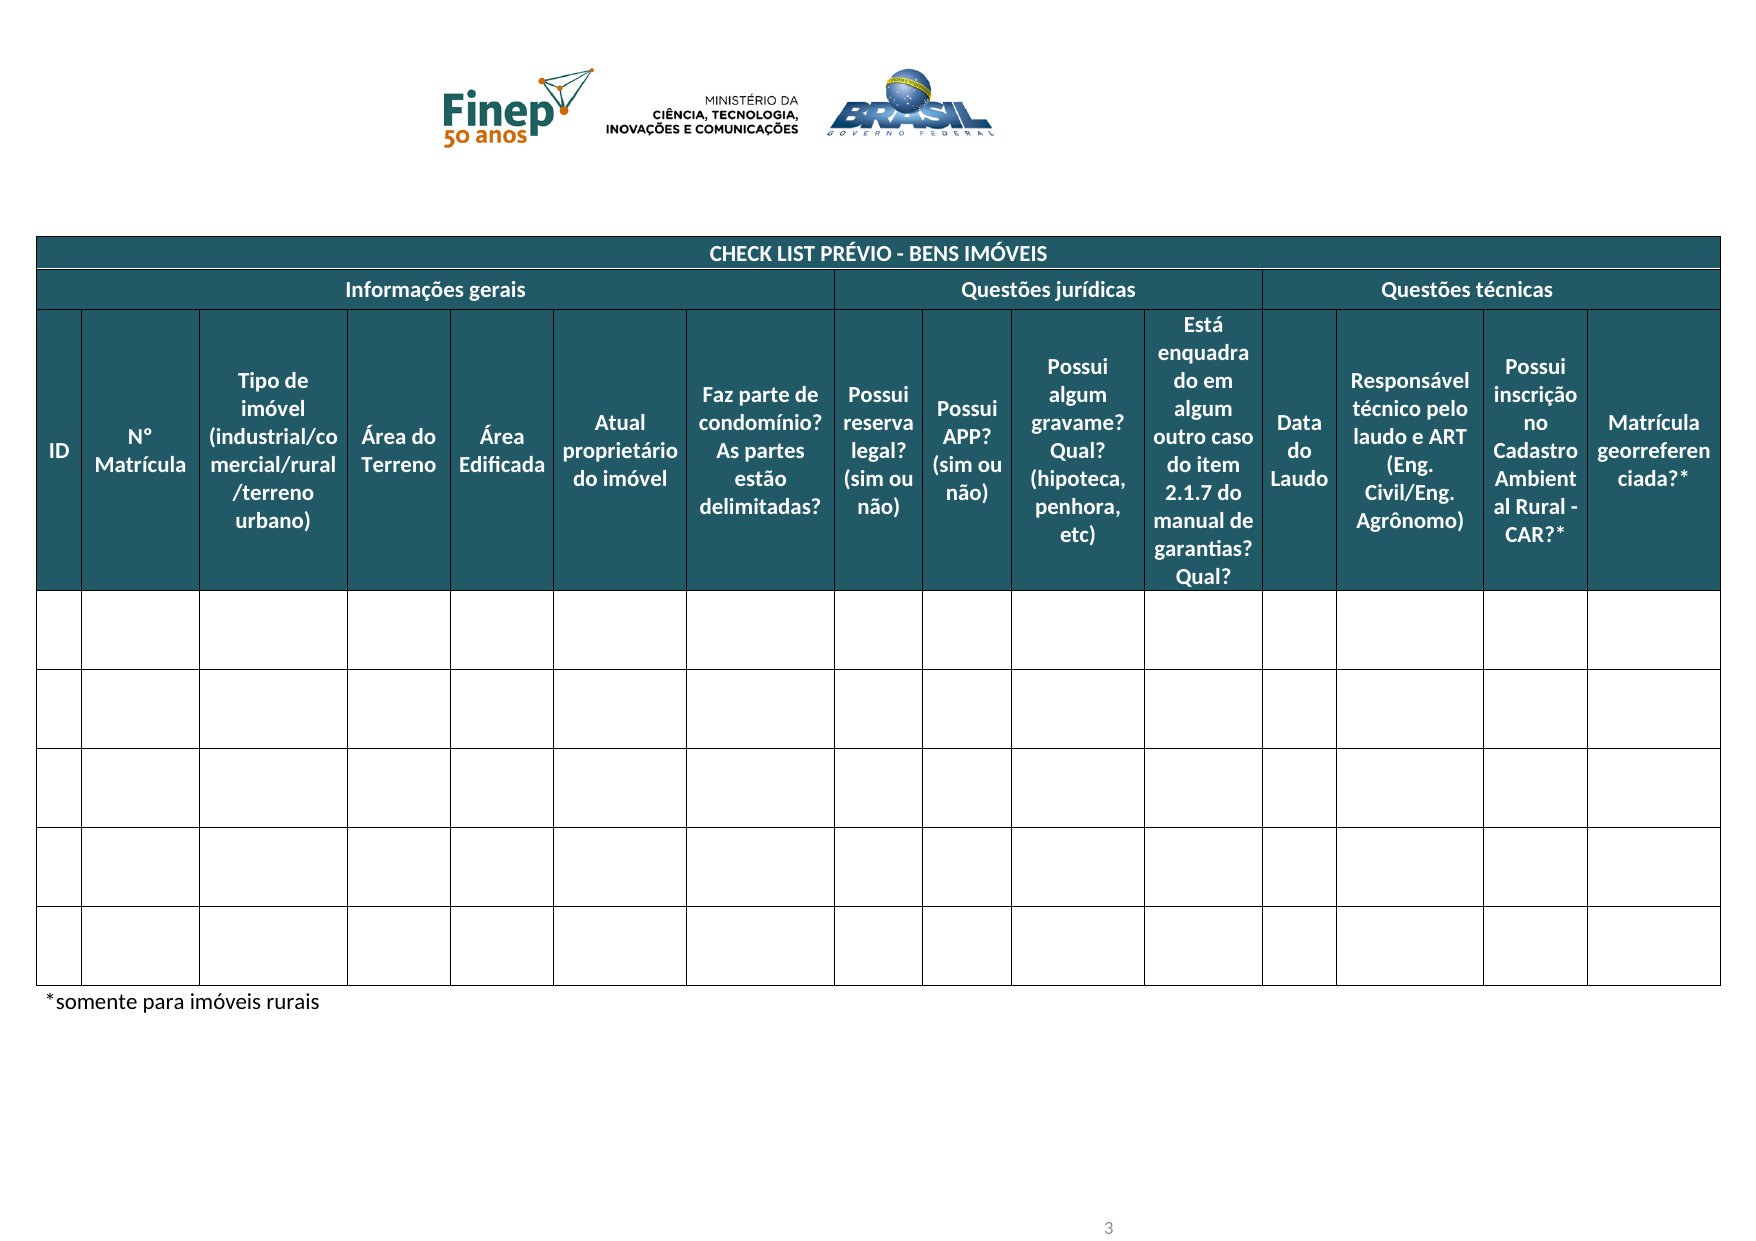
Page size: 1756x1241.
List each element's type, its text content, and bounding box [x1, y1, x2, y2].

table_cell [554, 907, 686, 985]
table_cell [347, 986, 450, 1017]
table_cell [451, 749, 553, 827]
table_cell [348, 907, 450, 985]
table_cell [687, 986, 834, 1017]
table_cell [451, 828, 553, 906]
table_cell [450, 986, 554, 1017]
table_cell [835, 591, 922, 669]
table_cell [554, 986, 687, 1017]
table_cell [1321, 986, 1454, 1017]
table_cell [82, 828, 199, 906]
table_cell [554, 749, 686, 827]
table_cell [82, 670, 199, 748]
table_cell [1145, 670, 1262, 748]
table_cell [200, 591, 347, 669]
table_cell [37, 591, 81, 669]
table_cell [1263, 986, 1321, 1017]
table_cell Responsável técnico pelo laudo e ART (Eng. Civil/Eng. Agrônomo) [1337, 310, 1483, 590]
table_cell [923, 986, 1011, 1017]
table_cell [834, 986, 923, 1017]
table_cell Área do Terreno [348, 310, 450, 590]
table_cell [687, 670, 834, 748]
table_cell Possui inscrição no Cadastro Ambiental Rural - CAR?* [1484, 310, 1587, 590]
table_cell *somente para imóveis rurais [37, 986, 347, 1017]
table_cell [82, 591, 199, 669]
table_cell [835, 670, 922, 748]
table_cell [1484, 749, 1587, 827]
table_cell [1263, 907, 1336, 985]
table_cell [1337, 591, 1483, 669]
table_cell [451, 670, 553, 748]
table_cell [687, 907, 834, 985]
table_cell [554, 591, 686, 669]
table_cell [1484, 670, 1587, 748]
table_cell Possui APP? (sim ou não) [923, 310, 1011, 590]
table_cell [82, 907, 199, 985]
table_cell [1454, 986, 1587, 1017]
table_cell [451, 591, 553, 669]
table_cell [1588, 591, 1720, 669]
table_cell Possui algum gravame? Qual? (hipoteca, penhora, etc) [1012, 310, 1144, 590]
table_cell [1012, 749, 1144, 827]
table_cell [835, 749, 922, 827]
table_cell [687, 749, 834, 827]
table_cell [1263, 749, 1336, 827]
table_header CHECK LIST PRÉVIO - BENS IMÓVEIS [37, 237, 1720, 268]
table_cell [1337, 749, 1483, 827]
table_cell Tipo de imóvel (industrial/comercial/rural/terreno urbano) [200, 310, 347, 590]
table_cell [923, 670, 1011, 748]
table_cell [1588, 828, 1720, 906]
table_cell [348, 749, 450, 827]
table_cell [1337, 907, 1483, 985]
table_cell [1011, 986, 1144, 1017]
table_cell [200, 828, 347, 906]
table_cell [451, 907, 553, 985]
table_cell [923, 749, 1011, 827]
table_cell [1263, 591, 1336, 669]
table_cell [1484, 828, 1587, 906]
table_cell Nº Matrícula [82, 310, 199, 590]
table_cell [1263, 670, 1336, 748]
table_cell [1337, 670, 1483, 748]
table_cell [1144, 986, 1262, 1017]
table_cell [37, 828, 81, 906]
table_cell Possui reserva legal? (sim ou não) [835, 310, 922, 590]
table_cell [82, 749, 199, 827]
table_cell [923, 907, 1011, 985]
table_cell [1587, 986, 1720, 1017]
table_cell [200, 749, 347, 827]
table_cell Informações gerais [37, 270, 834, 309]
table_cell [687, 828, 834, 906]
table_cell Questões jurídicas [835, 270, 1262, 309]
table_cell [1012, 670, 1144, 748]
table_cell [835, 828, 922, 906]
table_cell [1588, 670, 1720, 748]
table_cell [1484, 591, 1587, 669]
table_cell [1588, 907, 1720, 985]
table_cell [1337, 828, 1483, 906]
table_cell [1012, 591, 1144, 669]
table_cell [1484, 907, 1587, 985]
table_cell [923, 828, 1011, 906]
table_cell [1145, 828, 1262, 906]
table_cell [923, 591, 1011, 669]
table_cell [1263, 828, 1336, 906]
table_cell Área Edificada [451, 310, 553, 590]
table_cell [348, 591, 450, 669]
table_cell Atual proprietário do imóvel [554, 310, 686, 590]
table_cell [1588, 749, 1720, 827]
table_cell Está enquadrado em algum outro caso do item 2.1.7 do manual de garantias? Qual? [1145, 310, 1262, 590]
table_cell ID [37, 310, 81, 590]
table_cell [687, 591, 834, 669]
table_cell [348, 670, 450, 748]
table_cell [37, 749, 81, 827]
table_cell [1145, 591, 1262, 669]
table_cell [200, 907, 347, 985]
table_cell [1145, 907, 1262, 985]
table_cell [554, 828, 686, 906]
table_cell Questões técnicas [1263, 270, 1720, 309]
table_cell [1012, 828, 1144, 906]
table_cell [200, 670, 347, 748]
table_cell Faz parte de condomínio? As partes estão delimitadas? [687, 310, 834, 590]
table_cell [37, 670, 81, 748]
table_cell [554, 670, 686, 748]
table_cell [37, 907, 81, 985]
table_cell [1012, 907, 1144, 985]
table_cell [1145, 749, 1262, 827]
table_cell Matrícula georreferenciada?* [1588, 310, 1720, 590]
table_cell [835, 907, 922, 985]
table_cell [348, 828, 450, 906]
table_cell Data do Laudo [1263, 310, 1336, 590]
